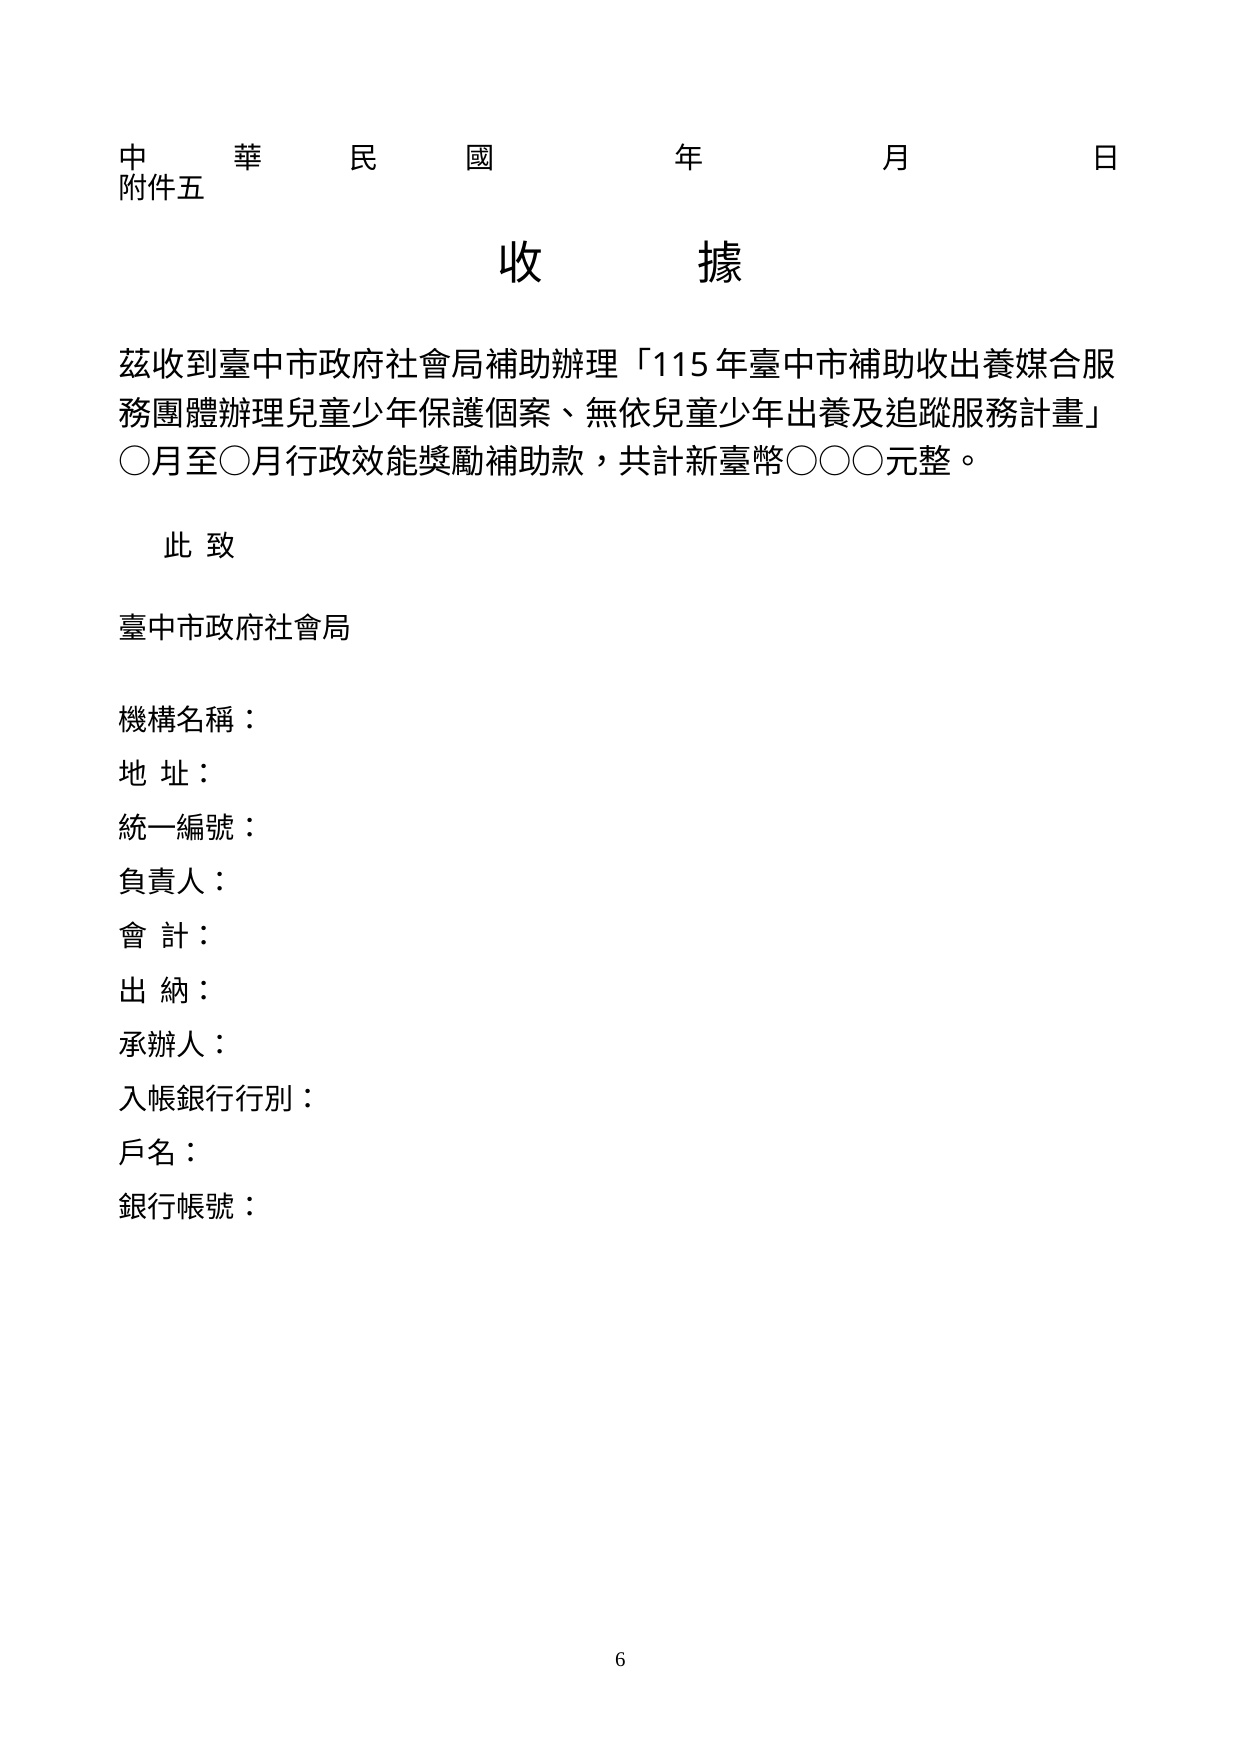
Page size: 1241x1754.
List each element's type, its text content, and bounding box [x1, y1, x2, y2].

text 中 華 民 國 年 月 日 [118, 118, 1122, 181]
text 入帳銀行行別： [118, 1066, 1122, 1120]
text 戶名： [118, 1120, 1122, 1174]
text 銀行帳號： [118, 1174, 1122, 1228]
text 出 納： [118, 958, 1122, 1012]
text 負責人： [118, 849, 1122, 903]
text 附件五 [118, 181, 1122, 203]
text 承辦人： [118, 1012, 1122, 1066]
text 統一編號： [118, 795, 1122, 849]
text 會 計： [118, 903, 1122, 958]
text 地 址： [118, 741, 1122, 795]
text 機構名稱： [118, 687, 1122, 741]
text 收 據 [118, 226, 1122, 293]
text 此 致 [118, 523, 1122, 565]
text 臺中市政府社會局 [118, 605, 1122, 647]
text 茲收到臺中市政府社會局補助辦理「115年臺中市補助收出養媒合服務團體辦理兒童少年保護個案、無依兒童少年出養及追蹤服務計畫」○月至○月行政效能獎勵補助款，共計新臺幣○○○元整。 [118, 338, 1122, 483]
